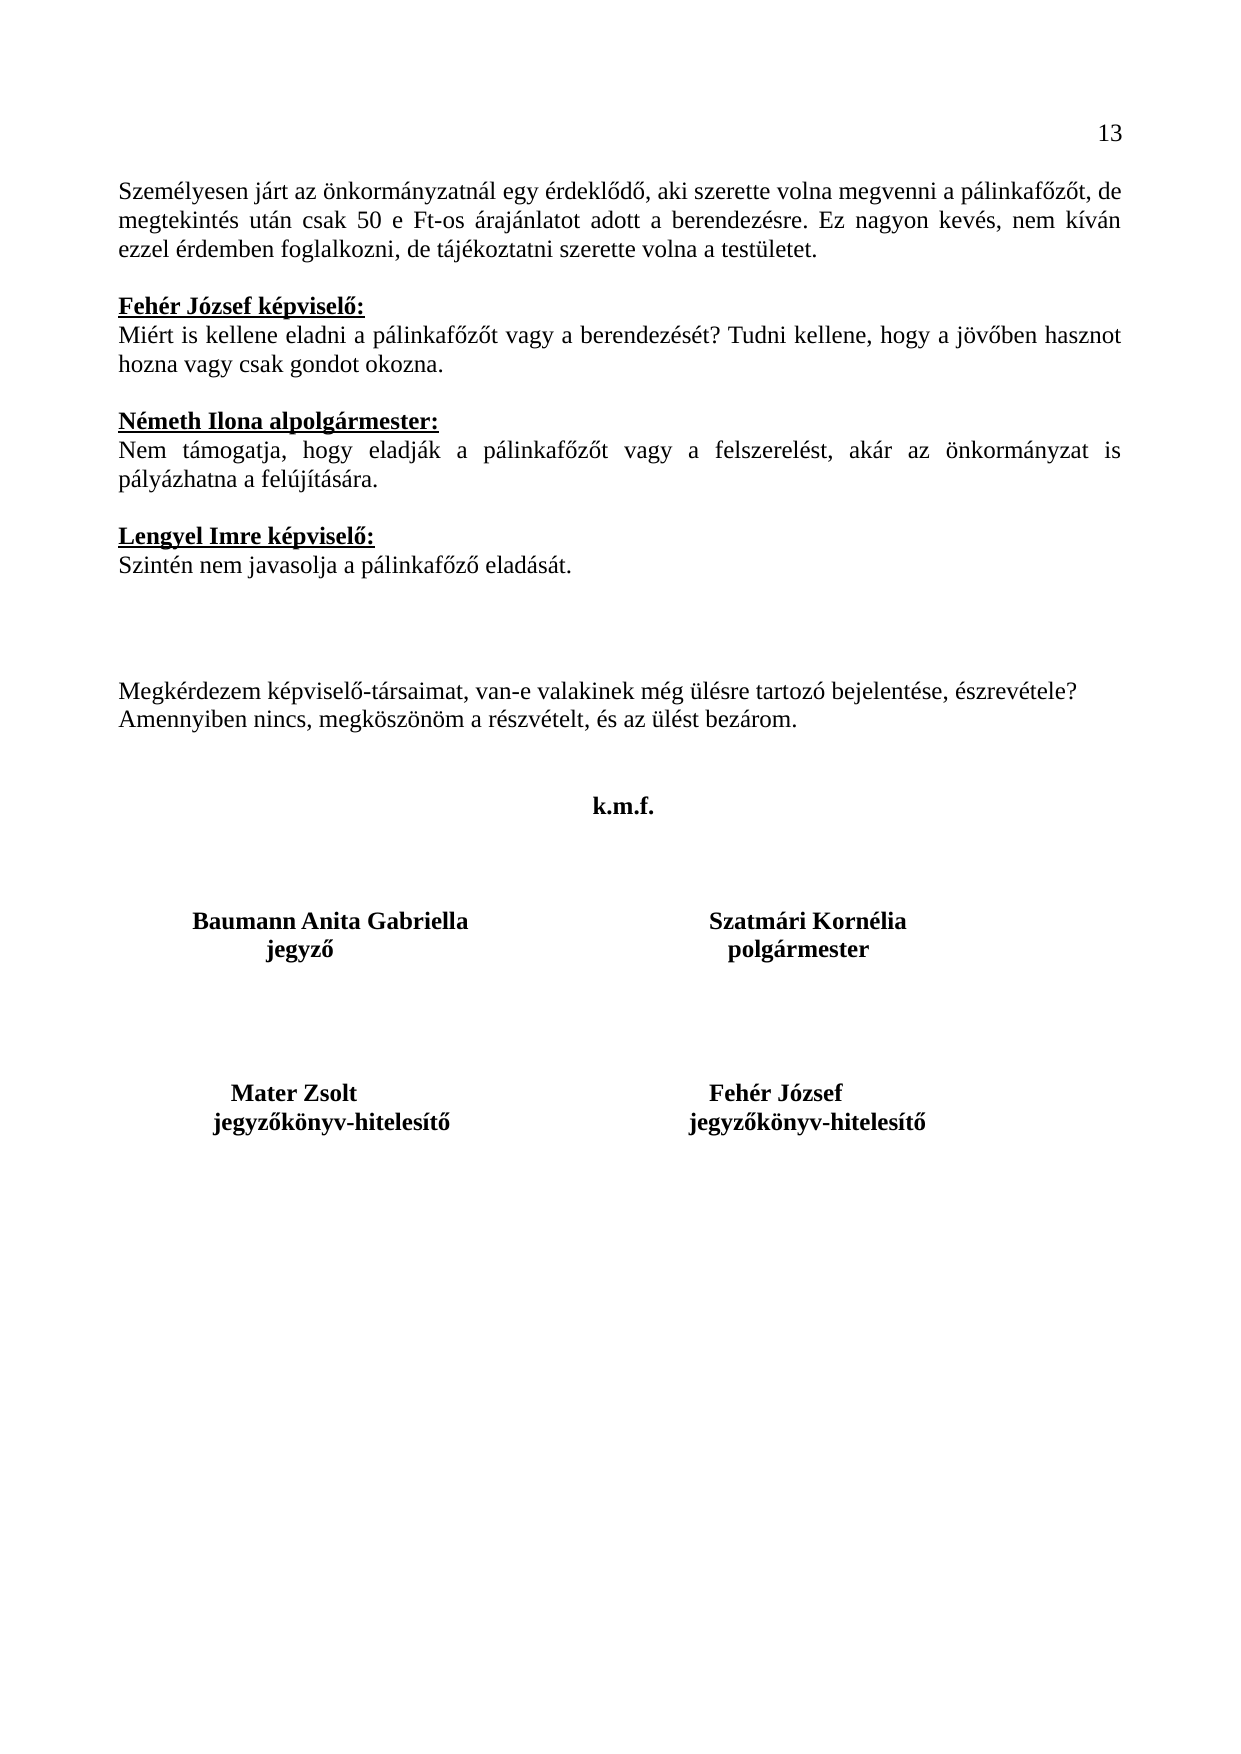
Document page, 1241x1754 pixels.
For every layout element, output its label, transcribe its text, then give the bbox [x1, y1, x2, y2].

text Nem támogatja, hogy eladják a pálinkafőzőt vagy a felszerelést, akár az önkormányzat is pályázhatna a felújítására. [118, 435, 1122, 493]
text k.m.f. [218, 791, 1028, 819]
text Megkérdezem képviselő-társaimat, van-e valakinek még ülésre tartozó bejelentése, észrevétele? [118, 676, 1122, 704]
list Személyesen járt az önkormányzatnál egy érdeklődő, aki szerette volna megvenni a pálinkafőzőt, de megtekintés után csak 50 e Ft-os árajánlatot adott a berendezésre. Ez nagyon kevés, nem kíván ezzel érdemben foglalkozni, de tájékoztatni szerette volna a testületet. [118, 176, 1122, 263]
text Amennyiben nincs, megköszönöm a részvételt, és az ülést bezárom. [118, 704, 1122, 733]
text Miért is kellene eladni a pálinkafőzőt vagy a berendezését? Tudni kellene, hogy a jövőben hasznot hozna vagy csak gondot okozna. [118, 320, 1122, 378]
text Lengyel Imre képviselő: [118, 521, 1122, 550]
text Szintén nem javasolja a pálinkafőző eladását. [118, 550, 1122, 579]
text Németh Ilona alpolgármester: [118, 406, 1122, 435]
text jegyzőkönyv-hitelesítő jegyzőkönyv-hitelesítő [207, 1107, 1033, 1136]
text Mater Zsolt Fehér József [118, 1078, 1122, 1107]
text Fehér József képviselő: [118, 291, 1122, 320]
text jegyző polgármester [118, 934, 1122, 963]
text Baumann Anita Gabriella Szatmári Kornélia [118, 906, 1122, 934]
